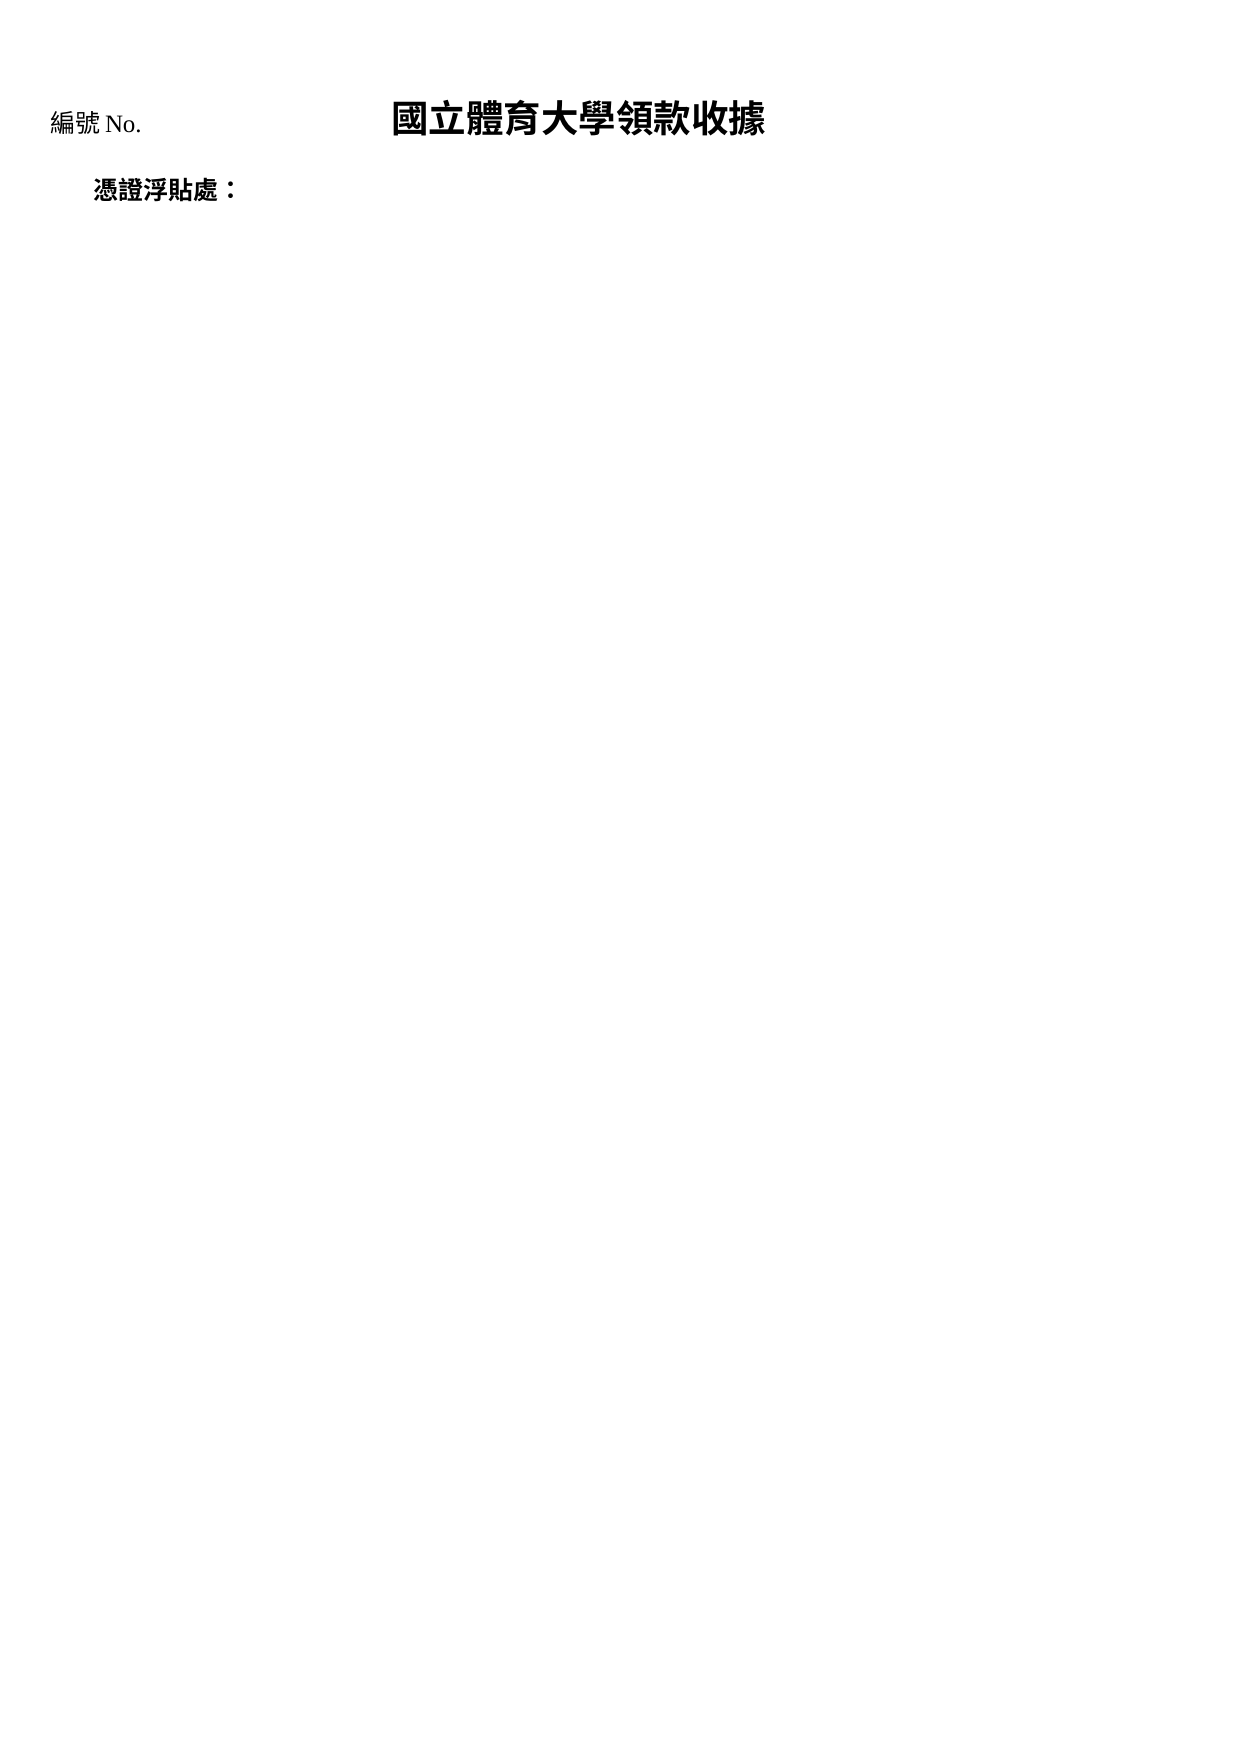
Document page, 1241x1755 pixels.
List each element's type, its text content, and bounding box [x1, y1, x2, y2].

text 憑證浮貼處： [18, 147, 1184, 209]
